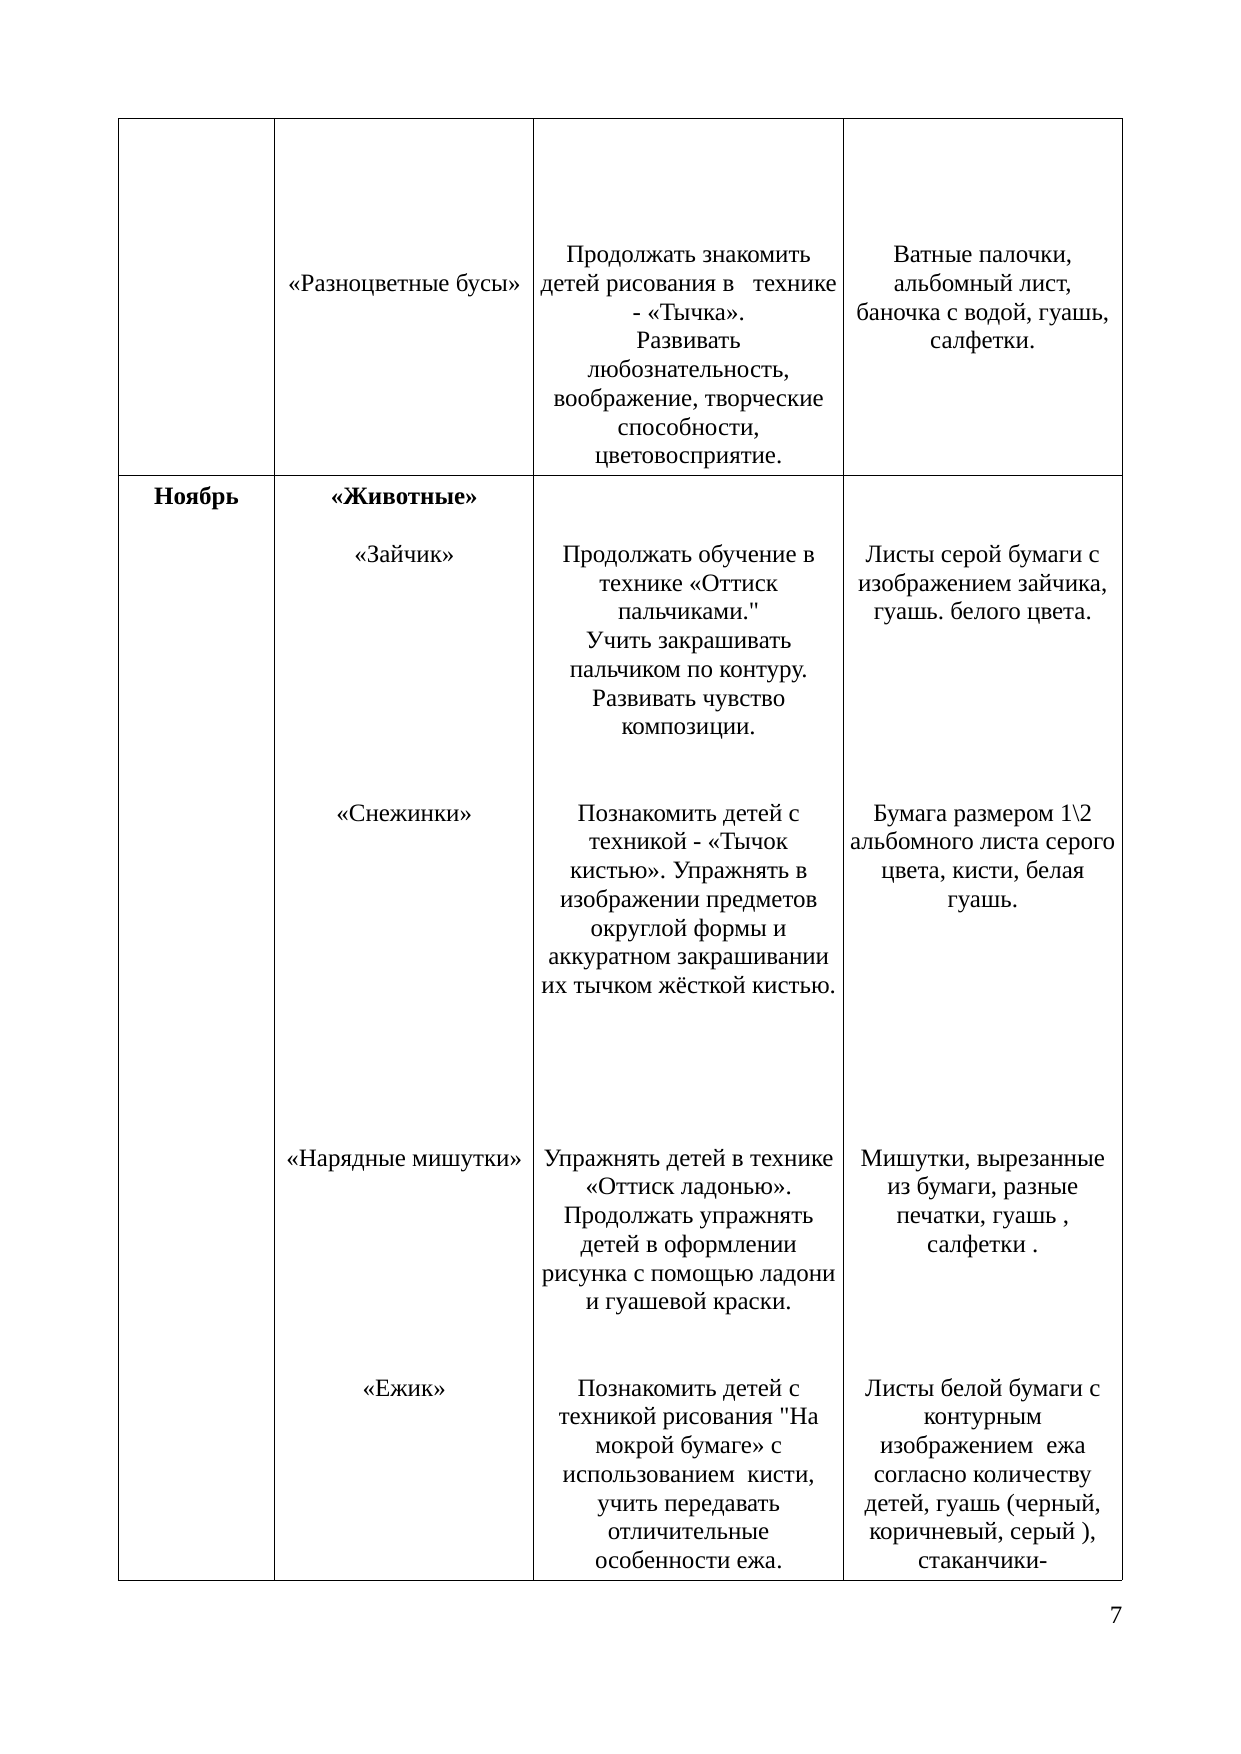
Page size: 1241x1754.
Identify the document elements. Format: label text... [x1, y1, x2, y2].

table_cell «Разноцветные бусы» [275, 119, 533, 475]
table_cell Продолжать знакомить детей рисования в технике - «Тычка». Развивать любознательность, воображение, творческие способности, цветовосприятие. [534, 119, 843, 475]
table_cell Продолжать обучение в технике «Оттиск пальчиками." Учить закрашивать пальчиком по контуру. Развивать чувство композиции. Познакомить детей с техникой - «Тычок кистью». Упражнять в изображении предметов округлой формы и аккуратном закрашивании их тычком жёсткой кистью. Упражнять детей в технике «Оттиск ладонью». Продолжать упражнять детей в оформлении рисунка с помощью ладони и гуашевой краски. Познакомить детей с техникой рисования "На мокрой бумаге» с использованием кисти, учить передавать отличительные особенности ежа. [534, 476, 843, 1579]
table_cell «Животные» «Зайчик» «Снежинки» «Нарядные мишутки» «Ежик» [275, 476, 533, 1579]
table_cell Ноябрь [119, 476, 274, 1579]
table_cell [119, 119, 274, 475]
table_cell Листы серой бумаги с изображением зайчика, гуашь. белого цвета. Бумага размером 1\2 альбомного листа серого цвета, кисти, белая гуашь. Мишутки, вырезанные из бумаги, разные печатки, гуашь , салфетки . Листы белой бумаги с контурным изображением ежа согласно количеству детей, гуашь (черный, коричневый, серый ), стаканчики- [844, 476, 1122, 1579]
table_cell Ватные палочки, альбомный лист, баночка с водой, гуашь, салфетки. [844, 119, 1122, 475]
